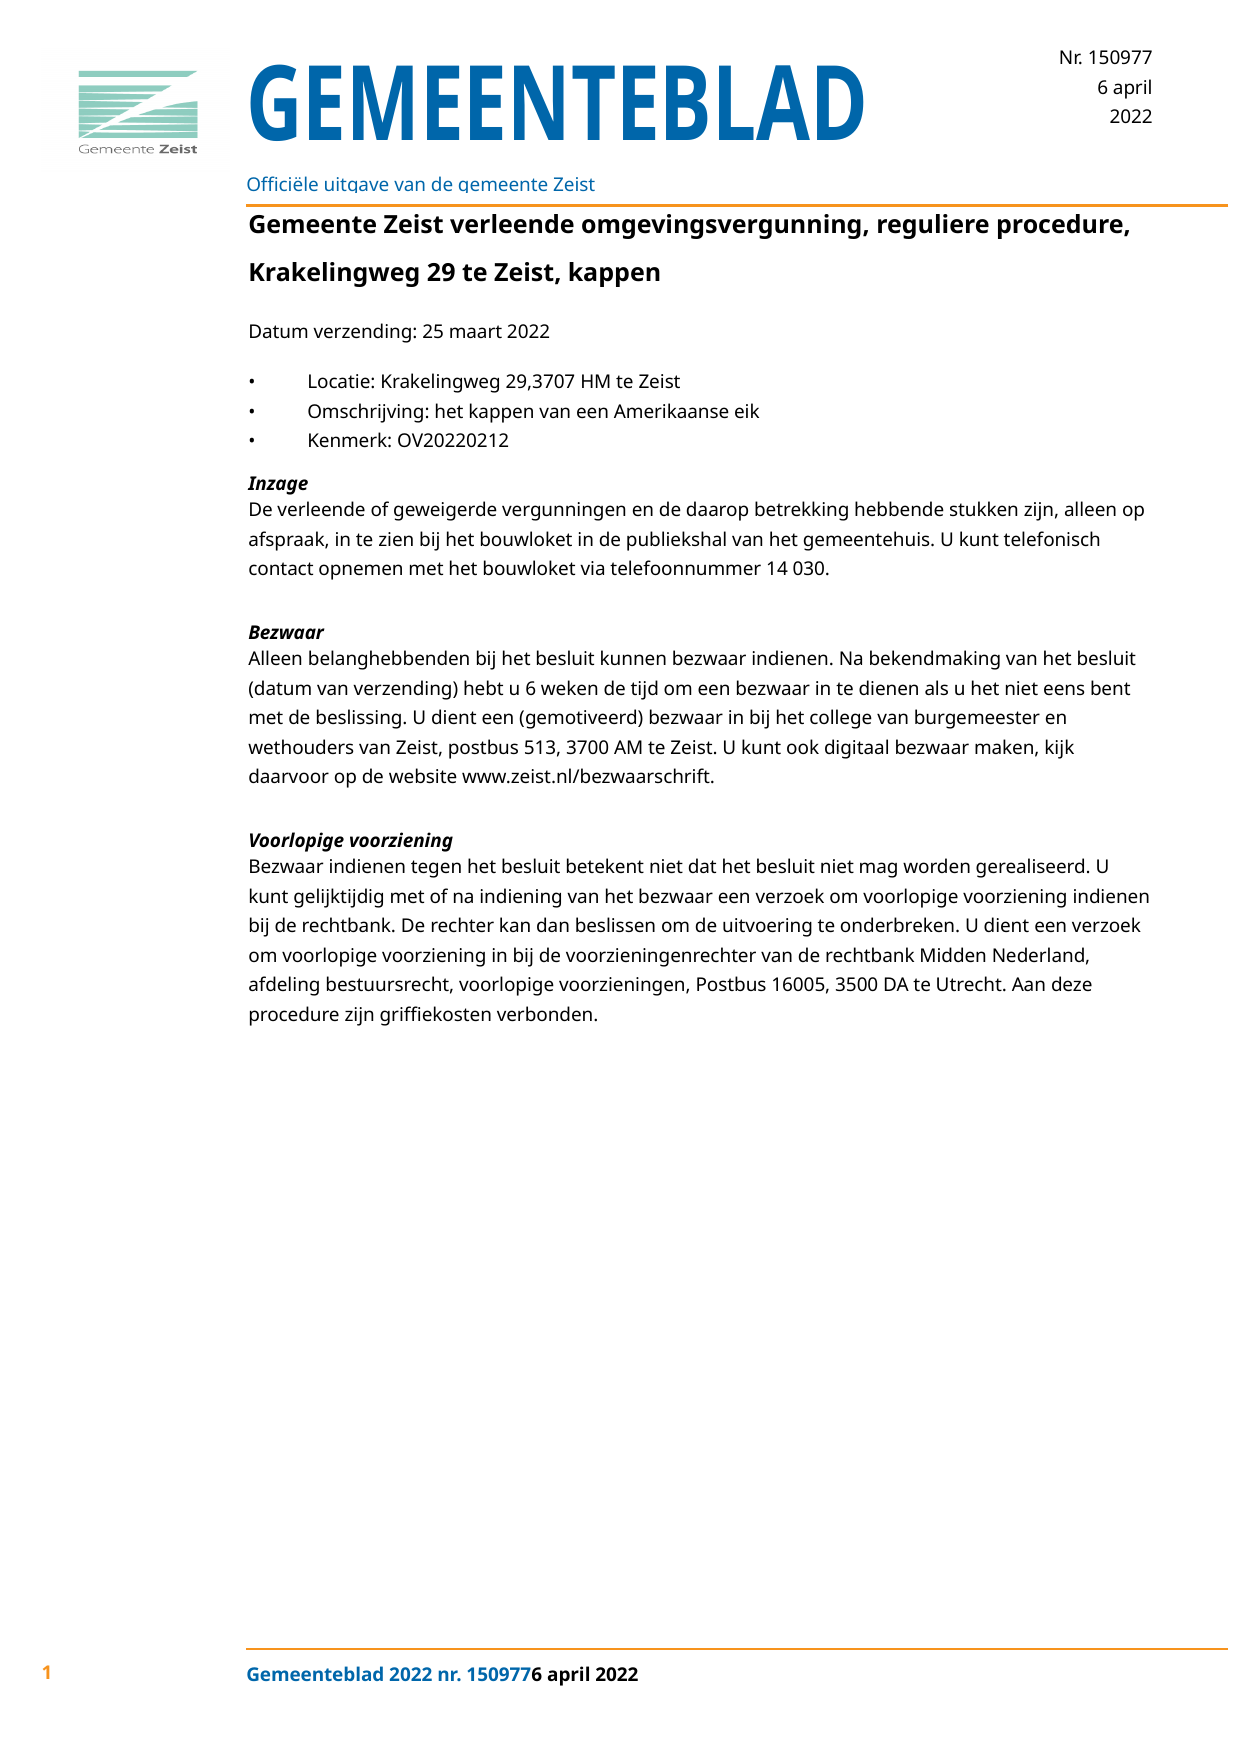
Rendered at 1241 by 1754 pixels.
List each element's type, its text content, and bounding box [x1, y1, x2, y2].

list Locatie: Krakelingweg 29,3707 HM te Zeist [248, 368, 1152, 394]
list Kenmerk: OV20220212 [248, 427, 1152, 453]
picture [41, 47, 231, 172]
text Voorlopige voorziening [248, 827, 1152, 853]
list Omschrijving: het kappen van een Amerikaanse eik [248, 398, 1152, 424]
text Alleen belanghebbenden bij het besluit kunnen bezwaar indienen. Na bekendmaking van het besluit (datum van verzending) hebt u 6 weken de tijd om een bezwaar in te dienen als u het niet eens bent met de beslissing. U dient een (gemotiveerd) bezwaar in bij het college van burgemeester en wethouders van Zeist, postbus 513, 3700 AM te Zeist. U kunt ook digitaal bezwaar maken, kijk daarvoor op de website www.zeist.nl/bezwaarschrift. [248, 645, 1152, 789]
text Datum verzending: 25 maart 2022 [248, 318, 1152, 344]
text Inzage [248, 471, 1152, 496]
text Bezwaar indienen tegen het besluit betekent niet dat het besluit niet mag worden gerealiseerd. U kunt gelijktijdig met of na indiening van het bezwaar een verzoek om voorlopige voorziening indienen bij de rechtbank. De rechter kan dan beslissen om de uitvoering te onderbreken. U dient een verzoek om voorlopige voorziening in bij de voorzieningenrechter van de rechtbank Midden Nederland, afdeling bestuursrecht, voorlopige voorzieningen, Postbus 16005, 3500 DA te Utrecht. Aan deze procedure zijn griffiekosten verbonden. [248, 853, 1152, 1027]
text Bezwaar [248, 619, 1152, 645]
text Gemeente Zeist verleende omgevingsvergunning, reguliere procedure, Krakelingweg 29 te Zeist, kappen [248, 207, 1152, 288]
text De verleende of geweigerde vergunningen en de daarop betrekking hebbende stukken zijn, alleen op afspraak, in te zien bij het bouwloket in de publiekshal van het gemeentehuis. U kunt telefonisch contact opnemen met het bouwloket via telefoonnummer 14 030. [248, 496, 1152, 581]
